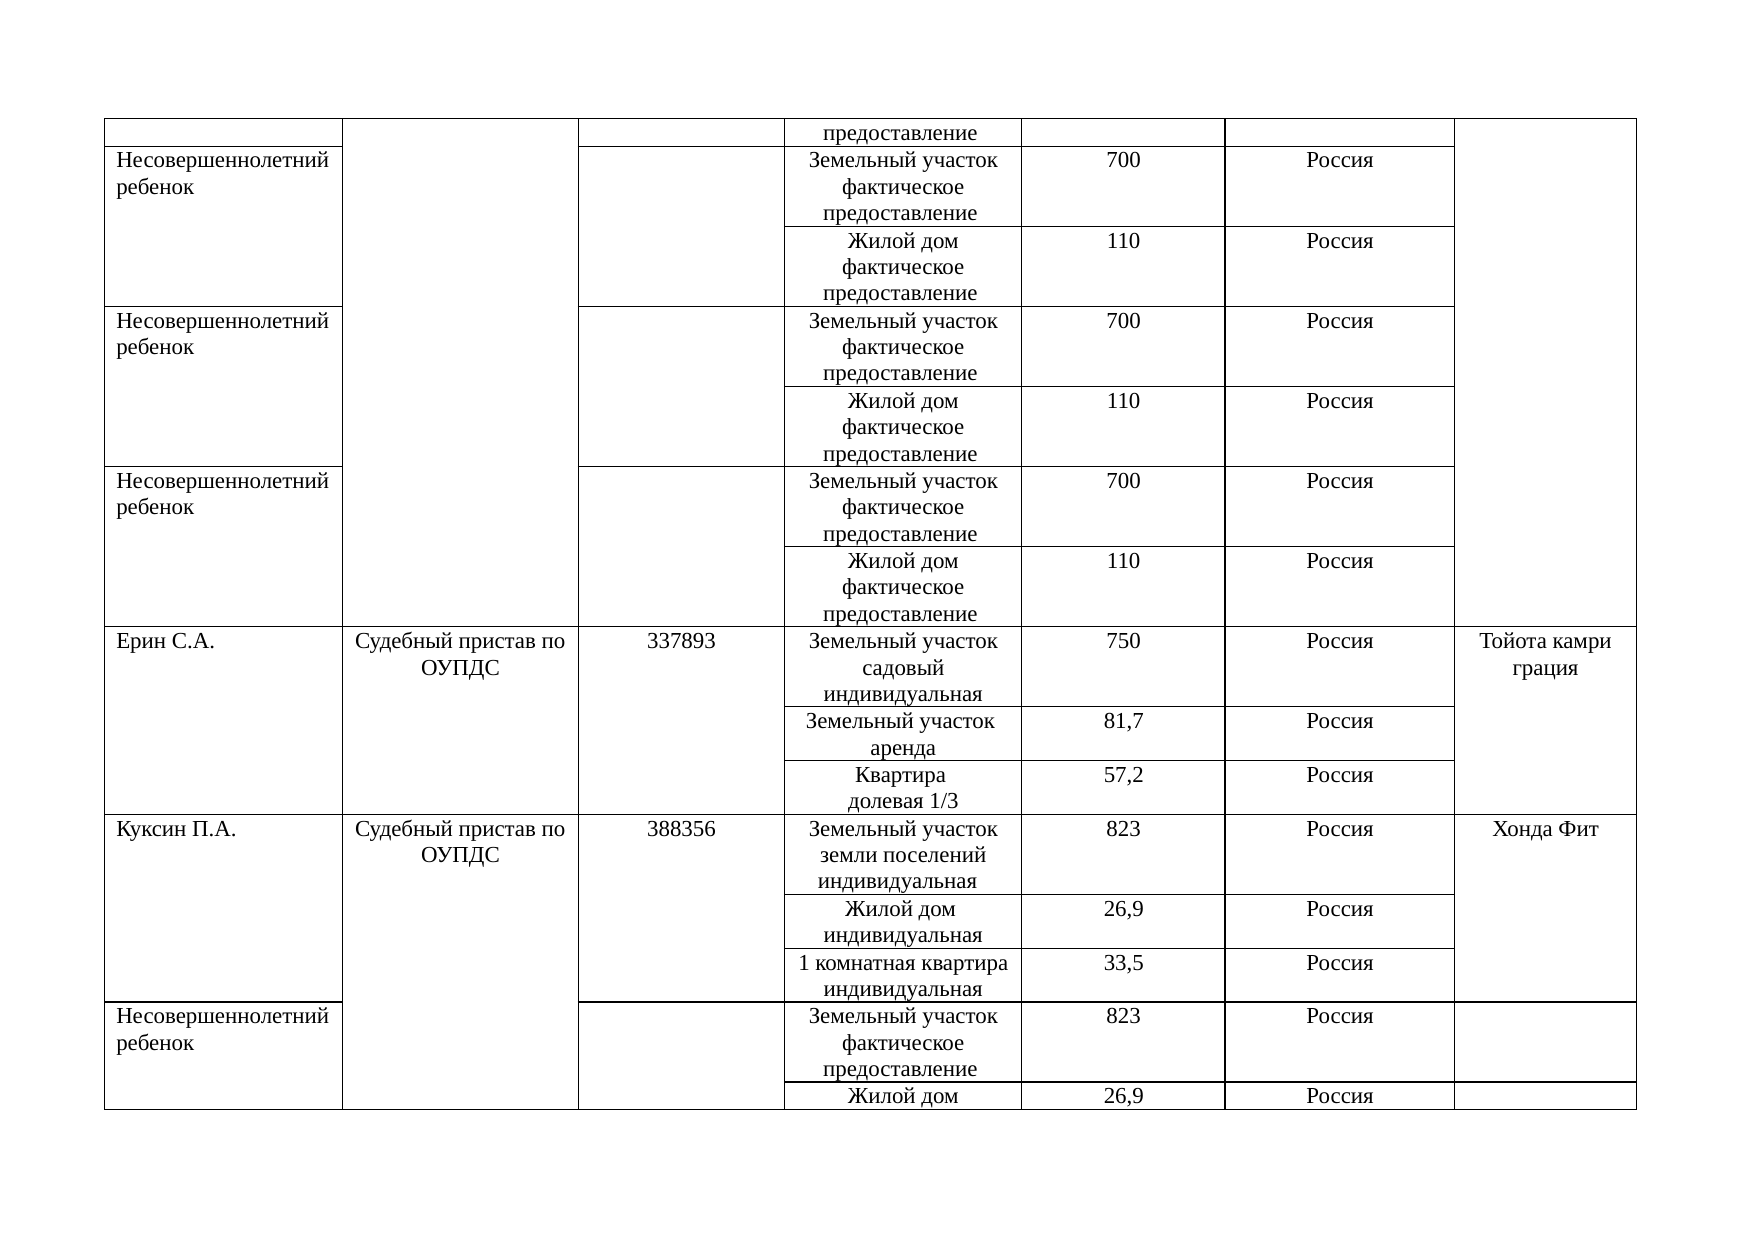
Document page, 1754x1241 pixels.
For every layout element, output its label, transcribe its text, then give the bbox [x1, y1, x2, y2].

table_cell 1 комнатная квартира индивидуальная [785, 949, 1021, 1001]
table_cell 110 [1022, 227, 1224, 306]
table_cell 337893 [579, 627, 784, 814]
table_cell 700 [1022, 147, 1224, 226]
table_cell Несовершеннолетний ребенок [105, 467, 342, 626]
table_cell 388356 [579, 815, 784, 1001]
table_cell [579, 119, 784, 146]
table_cell [579, 307, 784, 466]
table_cell [579, 467, 784, 626]
table_cell Россия [1226, 761, 1454, 814]
table_cell Несовершеннолетний ребенок [105, 147, 342, 306]
table_cell [1455, 119, 1636, 626]
table_cell [1455, 1003, 1636, 1081]
table_cell Россия [1226, 949, 1454, 1001]
table_cell Ерин С.А. [105, 627, 342, 814]
table_cell Земельный участок земли поселений индивидуальная [785, 815, 1021, 894]
table_cell Жилой дом индивидуальная [785, 895, 1021, 948]
table_cell [579, 1003, 784, 1109]
table_cell [105, 119, 342, 146]
table_cell 110 [1022, 387, 1224, 466]
table_cell 81,7 [1022, 707, 1224, 760]
table_cell Россия [1226, 707, 1454, 760]
table_cell Россия [1226, 547, 1454, 626]
table_cell [1226, 119, 1454, 146]
table_cell 26,9 [1022, 1083, 1224, 1109]
table_cell Куксин П.А. [105, 815, 342, 1001]
table_cell Жилой дом фактическое предоставление [785, 227, 1021, 306]
table_cell 26,9 [1022, 895, 1224, 948]
table_cell Россия [1226, 307, 1454, 386]
table_cell Несовершеннолетний ребенок [105, 1003, 342, 1109]
table_cell 57,2 [1022, 761, 1224, 814]
table_cell Россия [1226, 1083, 1454, 1109]
table_cell Россия [1226, 1003, 1454, 1081]
table_cell Россия [1226, 467, 1454, 546]
table_cell [1455, 1083, 1636, 1109]
table_cell Россия [1226, 387, 1454, 466]
table_cell Россия [1226, 815, 1454, 894]
table_cell 33,5 [1022, 949, 1224, 1001]
table_cell Россия [1226, 627, 1454, 706]
table_cell Земельный участок аренда [785, 707, 1021, 760]
table_cell 823 [1022, 815, 1224, 894]
table_cell Россия [1226, 895, 1454, 948]
table_cell Земельный участок фактическое предоставление [785, 147, 1021, 226]
table_cell Хонда Фит [1455, 815, 1636, 1001]
table_cell Судебный пристав по ОУПДС [343, 627, 578, 814]
table_cell Земельный участок фактическое предоставление [785, 467, 1021, 546]
table_cell Жилой дом [785, 1083, 1021, 1109]
table_cell 110 [1022, 547, 1224, 626]
table_cell [579, 147, 784, 306]
table_cell 823 [1022, 1003, 1224, 1081]
table_cell 750 [1022, 627, 1224, 706]
table_cell 700 [1022, 467, 1224, 546]
table_cell Земельный участок садовый индивидуальная [785, 627, 1021, 706]
table_cell предоставление [785, 119, 1021, 146]
table_cell Жилой дом фактическое предоставление [785, 547, 1021, 626]
table_cell Судебный пристав по ОУПДС [343, 815, 578, 1109]
table_cell Россия [1226, 227, 1454, 306]
table_cell Тойота камри грация [1455, 627, 1636, 814]
table_cell 700 [1022, 307, 1224, 386]
table_cell [343, 119, 578, 626]
table_cell Жилой дом фактическое предоставление [785, 387, 1021, 466]
table_cell Несовершеннолетний ребенок [105, 307, 342, 466]
table_cell Земельный участок фактическое предоставление [785, 1003, 1021, 1081]
table_cell [1022, 119, 1224, 146]
table_cell Квартира долевая 1/3 [785, 761, 1021, 814]
table_cell Земельный участок фактическое предоставление [785, 307, 1021, 386]
table_cell Россия [1226, 147, 1454, 226]
